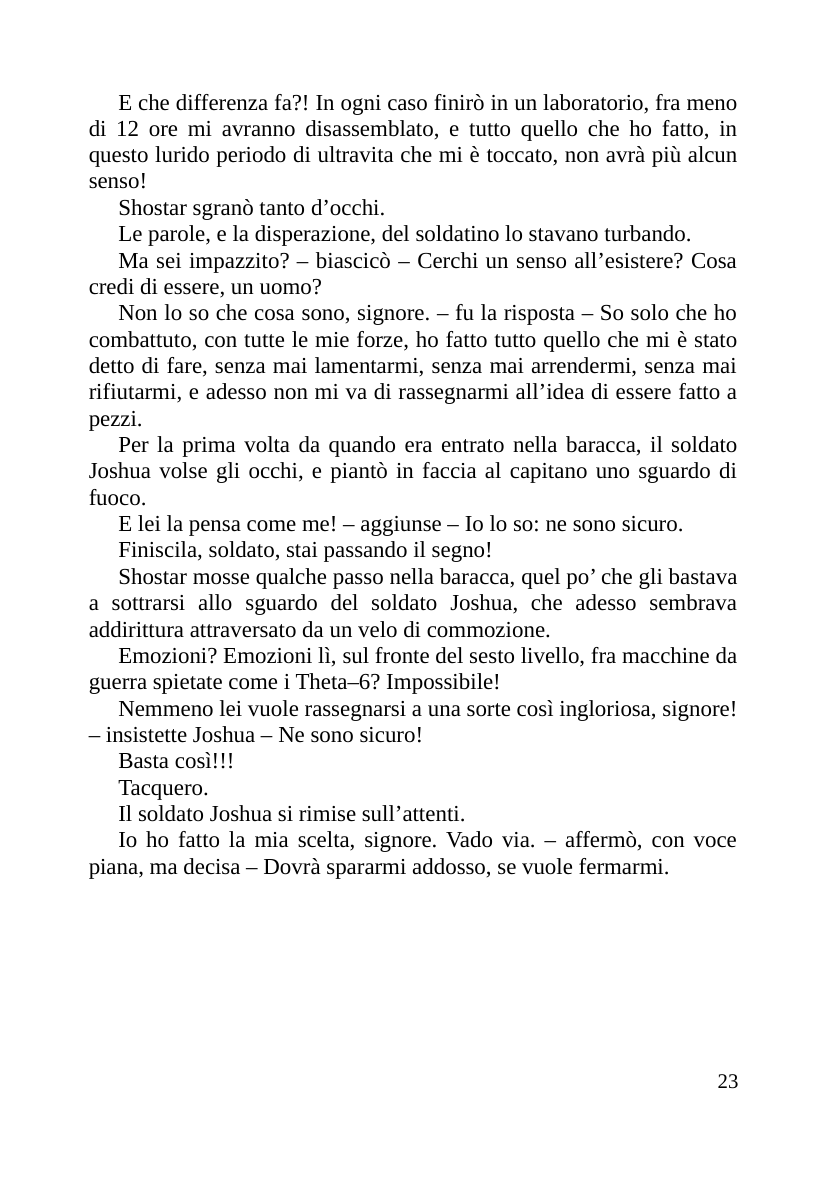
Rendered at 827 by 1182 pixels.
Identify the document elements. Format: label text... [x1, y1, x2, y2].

text Finiscila, soldato, stai passando il segno! [88, 537, 738, 563]
text Il soldato Joshua si rimise sull’attenti. [88, 800, 738, 826]
text Per la prima volta da quando era entrato nella baracca, il soldato Joshua volse gli occhi, e piantò in faccia al capitano uno sguardo di fuoco. [88, 431, 738, 510]
text Io ho fatto la mia scelta, signore. Vado via. – affermò, con voce piana, ma decisa – Dovrà spararmi addosso, se vuole fermarmi. [88, 826, 738, 879]
text E lei la pensa come me! – aggiunse – Io lo so: ne sono sicuro. [88, 510, 738, 537]
text Non lo so che cosa sono, signore. – fu la risposta – So solo che ho combattuto, con tutte le mie forze, ho fatto tutto quello che mi è stato detto di fare, senza mai lamentarmi, senza mai arrendermi, senza mai rifiutarmi, e adesso non mi va di rassegnarmi all’idea di essere fatto a pezzi. [88, 299, 738, 431]
text Le parole, e la disperazione, del soldatino lo stavano turbando. [88, 220, 738, 247]
text Tacquero. [88, 774, 738, 800]
text E che differenza fa?! In ogni caso finirò in un laboratorio, fra meno di 12 ore mi avranno disassemblato, e tutto quello che ho fatto, in questo lurido periodo di ultravita che mi è toccato, non avrà più alcun senso! [88, 88, 738, 194]
text Nemmeno lei vuole rassegnarsi a una sorte così ingloriosa, signore! – insistette Joshua – Ne sono sicuro! [88, 695, 738, 747]
text Basta così!!! [88, 747, 738, 774]
text Emozioni? Emozioni lì, sul fronte del sesto livello, fra macchine da guerra spietate come i Theta–6? Impossibile! [88, 642, 738, 695]
text Ma sei impazzito? – biascicò – Cerchi un senso all’esistere? Cosa credi di essere, un uomo? [88, 247, 738, 299]
text Shostar mosse qualche passo nella baracca, quel po’ che gli bastava a sottrarsi allo sguardo del soldato Joshua, che adesso sembrava addirittura attraversato da un velo di commozione. [88, 563, 738, 642]
text Shostar sgranò tanto d’occhi. [88, 194, 738, 220]
